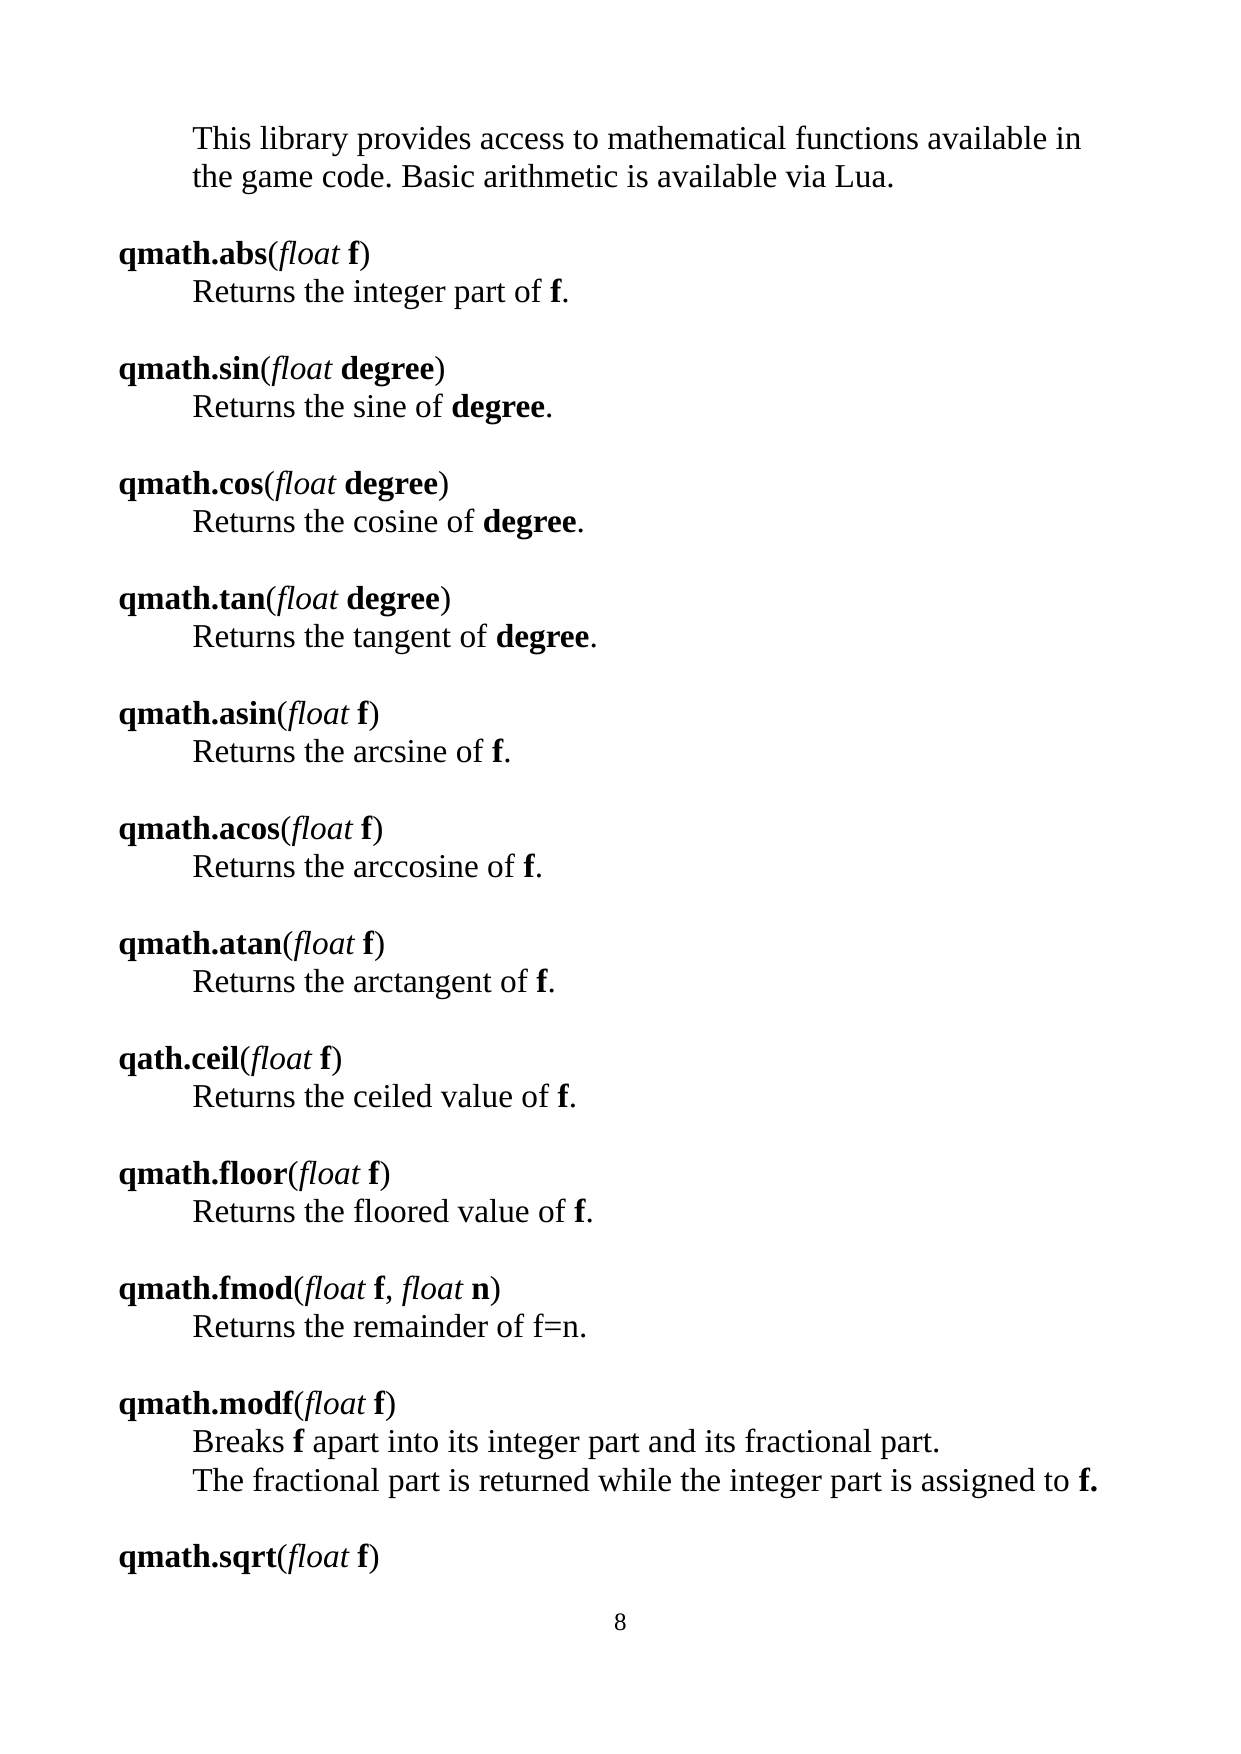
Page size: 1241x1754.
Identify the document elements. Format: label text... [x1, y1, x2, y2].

text Returns the sine of degree. [118, 386, 1122, 425]
text Returns the ceiled value of f. [118, 1076, 1122, 1115]
text Breaks f apart into its integer part and its fractional part. [118, 1421, 1122, 1460]
text Returns the floored value of f. [118, 1191, 1122, 1230]
text Returns the arcsine of f. [118, 731, 1122, 770]
text qath.ceil(float f) [118, 1038, 1122, 1076]
text qmath.acos(float f) [118, 808, 1122, 846]
text qmath.sin(float degree) [118, 348, 1122, 386]
text This library provides access to mathematical functions available in the game code. Basic arithmetic is available via Lua. [118, 118, 1122, 195]
text qmath.abs(float f) [118, 233, 1122, 271]
text qmath.modf(float f) [118, 1383, 1122, 1421]
text The fractional part is returned while the integer part is assigned to f. [118, 1460, 1122, 1498]
text Returns the remainder of f=n. [118, 1306, 1122, 1345]
text Returns the integer part of f. [118, 271, 1122, 310]
text qmath.floor(float f) [118, 1153, 1122, 1191]
text qmath.fmod(float f, float n) [118, 1268, 1122, 1306]
text qmath.atan(float f) [118, 923, 1122, 961]
text Returns the arccosine of f. [118, 846, 1122, 885]
text qmath.asin(float f) [118, 693, 1122, 731]
text Returns the cosine of degree. [118, 501, 1122, 540]
text qmath.tan(float degree) [118, 578, 1122, 616]
text Returns the tangent of degree. [118, 616, 1122, 655]
text qmath.cos(float degree) [118, 463, 1122, 501]
text qmath.sqrt(float f) [118, 1536, 1122, 1575]
text Returns the arctangent of f. [118, 961, 1122, 1000]
